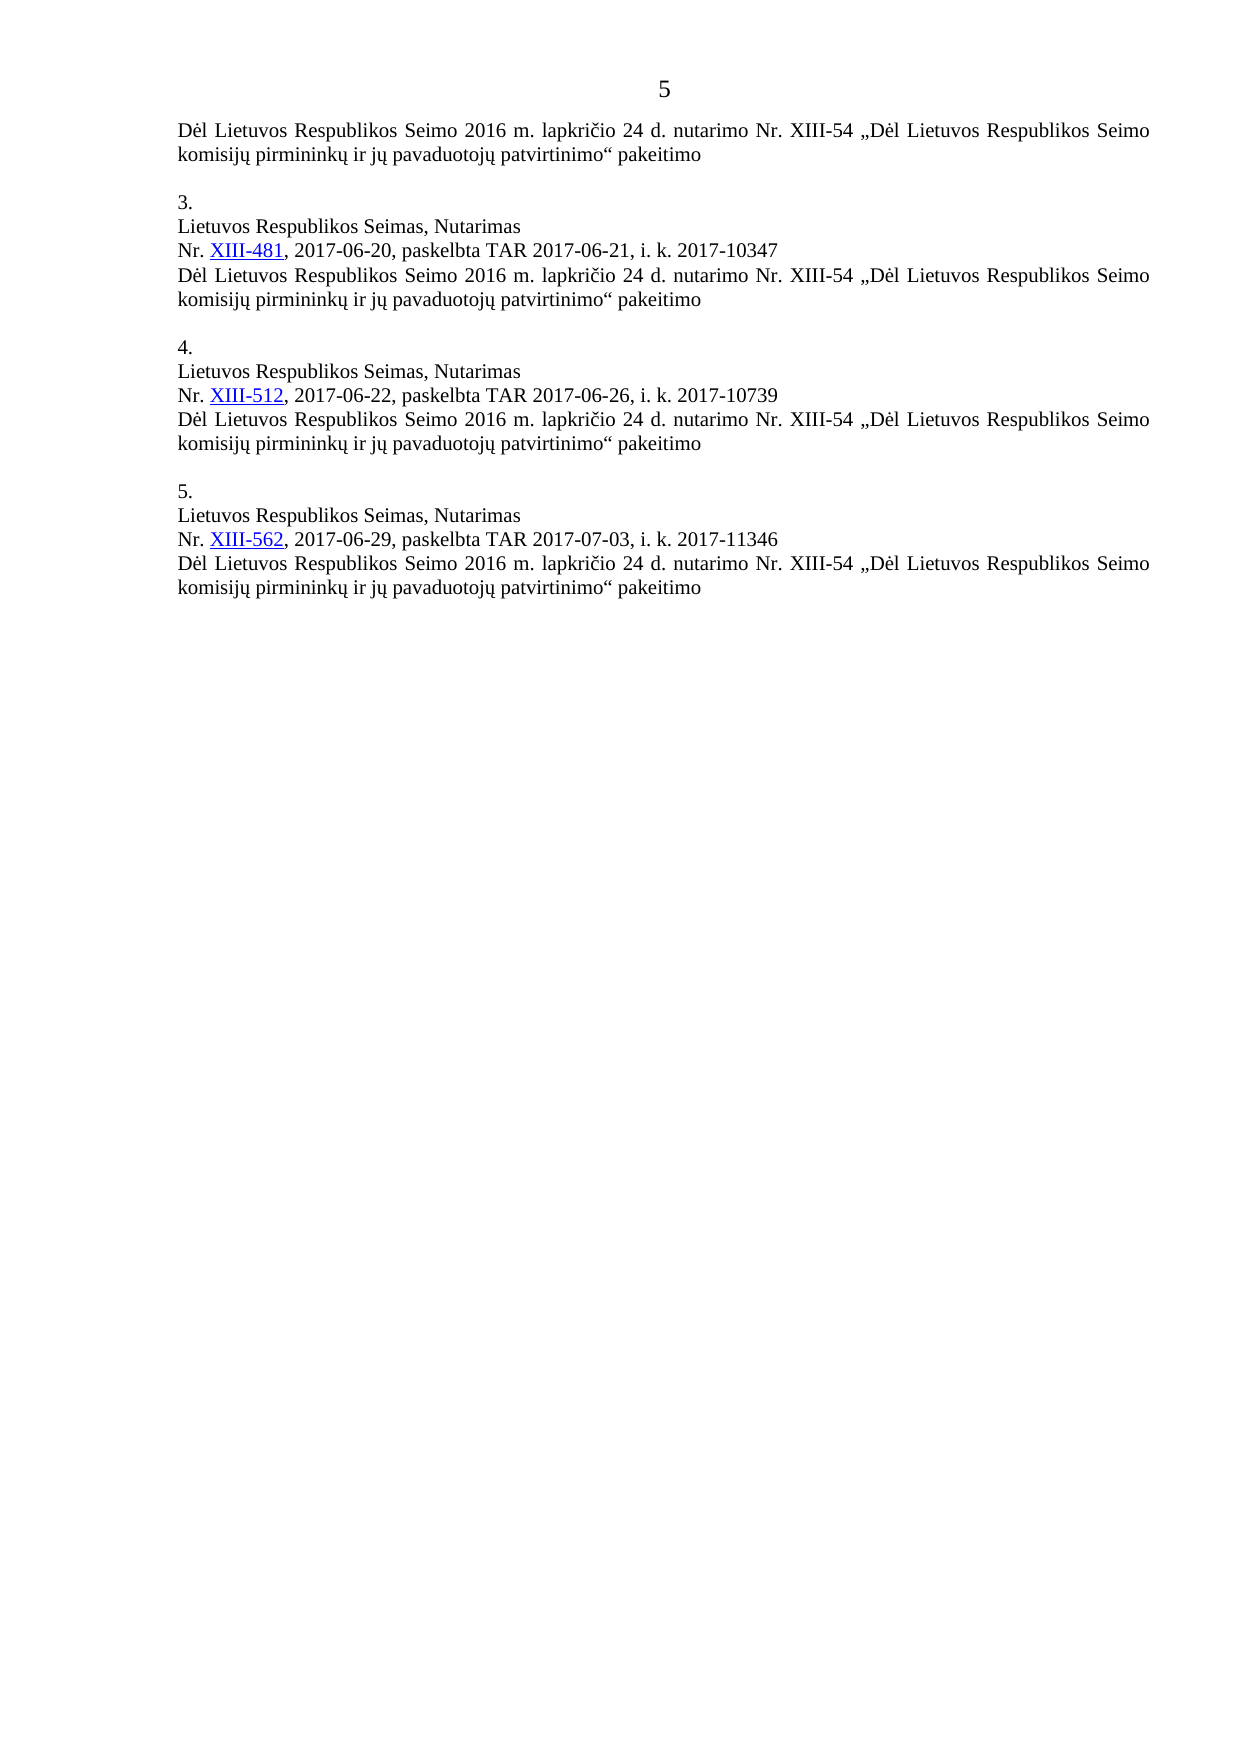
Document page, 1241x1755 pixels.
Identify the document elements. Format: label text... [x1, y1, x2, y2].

text Dėl Lietuvos Respublikos Seimo 2016 m. lapkričio 24 d. nutarimo Nr. XIII-54 „Dėl Lietuvos Respublikos Seimo komisijų pirmininkų ir jų pavaduotojų patvirtinimo“ pakeitimo [177, 551, 1152, 599]
text Dėl Lietuvos Respublikos Seimo 2016 m. lapkričio 24 d. nutarimo Nr. XIII-54 „Dėl Lietuvos Respublikos Seimo komisijų pirmininkų ir jų pavaduotojų patvirtinimo“ pakeitimo [177, 118, 1152, 166]
text Dėl Lietuvos Respublikos Seimo 2016 m. lapkričio 24 d. nutarimo Nr. XIII-54 „Dėl Lietuvos Respublikos Seimo komisijų pirmininkų ir jų pavaduotojų patvirtinimo“ pakeitimo [177, 262, 1152, 311]
text 4. [177, 335, 1152, 359]
text 3. [177, 190, 1152, 214]
text Nr. XIII-562, 2017-06-29, paskelbta TAR 2017-07-03, i. k. 2017-11346 [177, 527, 1152, 551]
text Dėl Lietuvos Respublikos Seimo 2016 m. lapkričio 24 d. nutarimo Nr. XIII-54 „Dėl Lietuvos Respublikos Seimo komisijų pirmininkų ir jų pavaduotojų patvirtinimo“ pakeitimo [177, 407, 1152, 455]
text Nr. XIII-512, 2017-06-22, paskelbta TAR 2017-06-26, i. k. 2017-10739 [177, 383, 1152, 407]
text Lietuvos Respublikos Seimas, Nutarimas [177, 214, 1152, 238]
text Lietuvos Respublikos Seimas, Nutarimas [177, 359, 1152, 383]
text Lietuvos Respublikos Seimas, Nutarimas [177, 503, 1152, 527]
text 5. [177, 479, 1152, 503]
text Nr. XIII-481, 2017-06-20, paskelbta TAR 2017-06-21, i. k. 2017-10347 [177, 238, 1152, 262]
